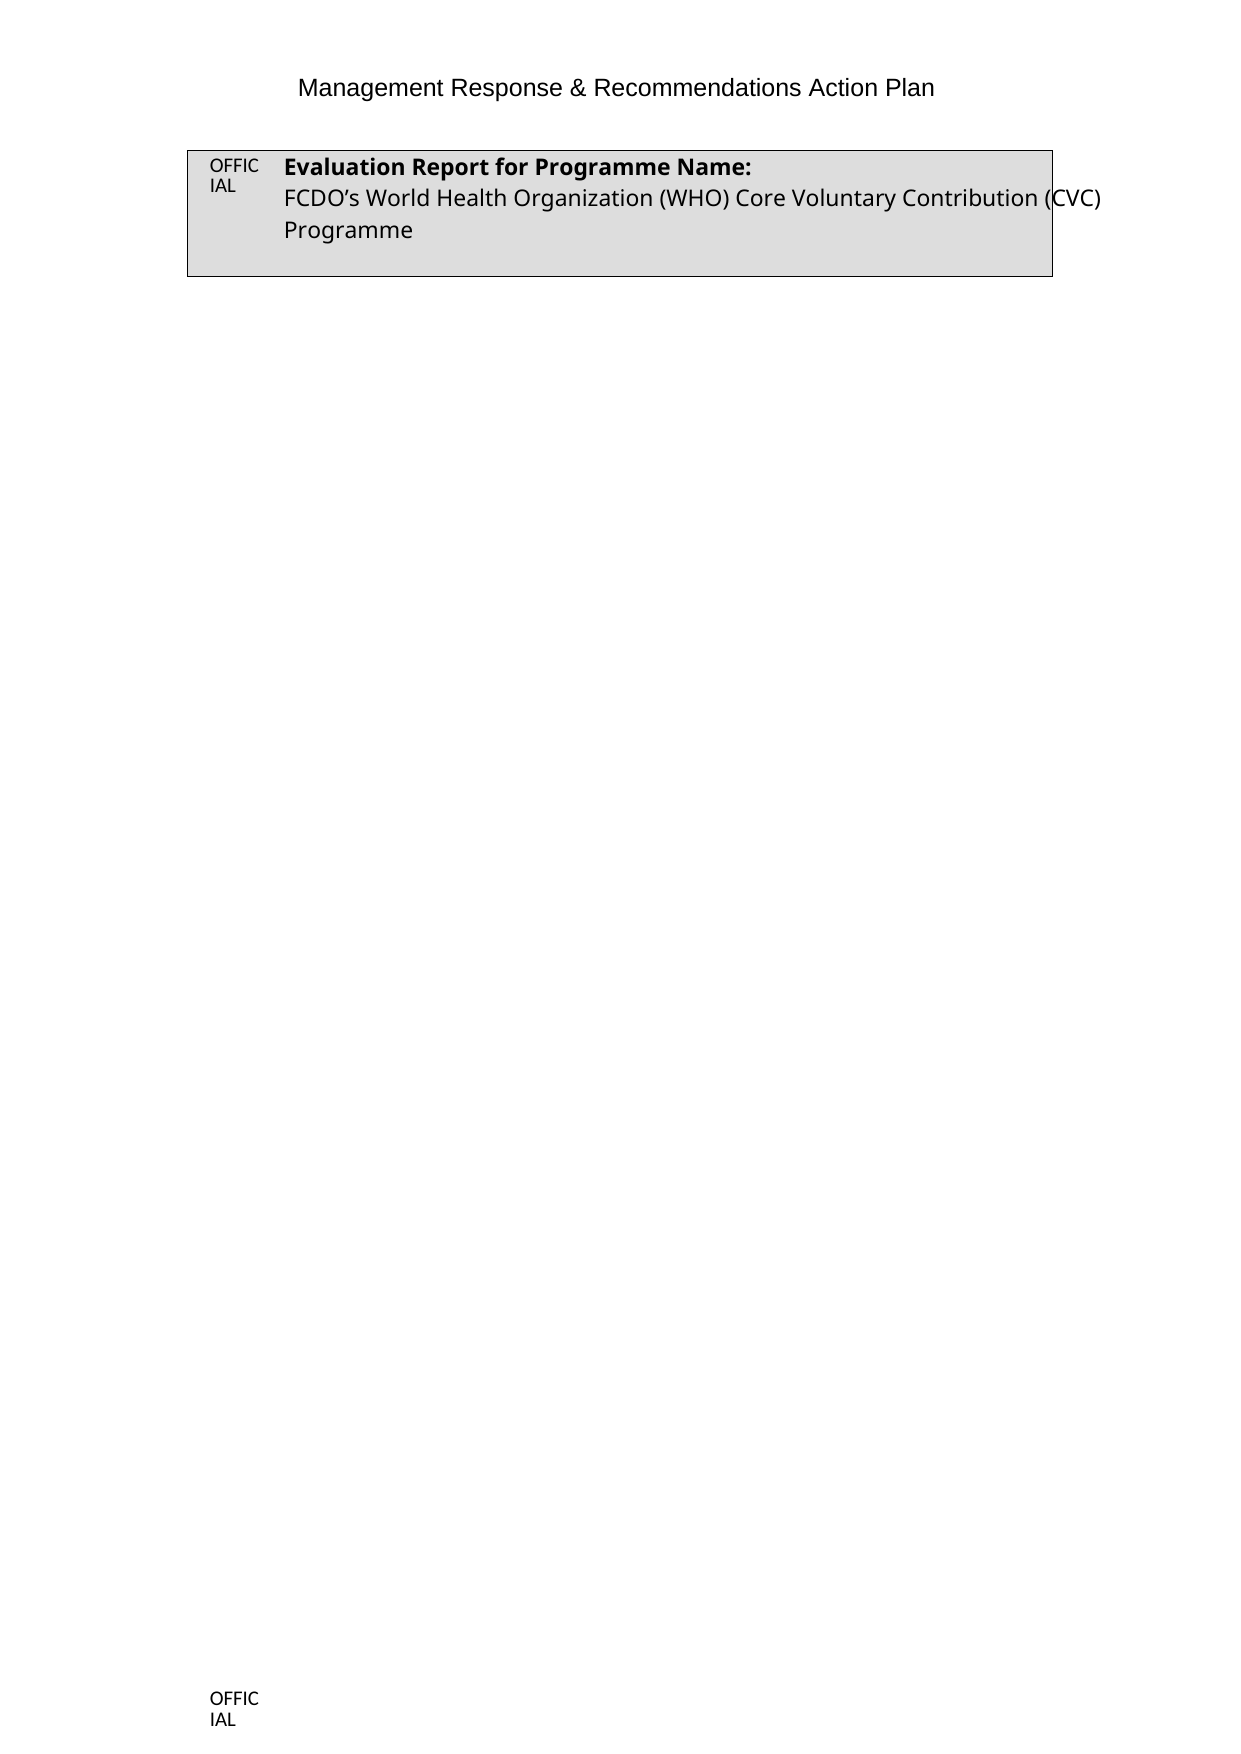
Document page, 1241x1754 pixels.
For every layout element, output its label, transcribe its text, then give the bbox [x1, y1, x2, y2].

table_header Evaluation Report for Programme Name: FCDO’s World Health Organization (WHO) Core Voluntary Contribution (CVC) Programme [188, 151, 1052, 276]
